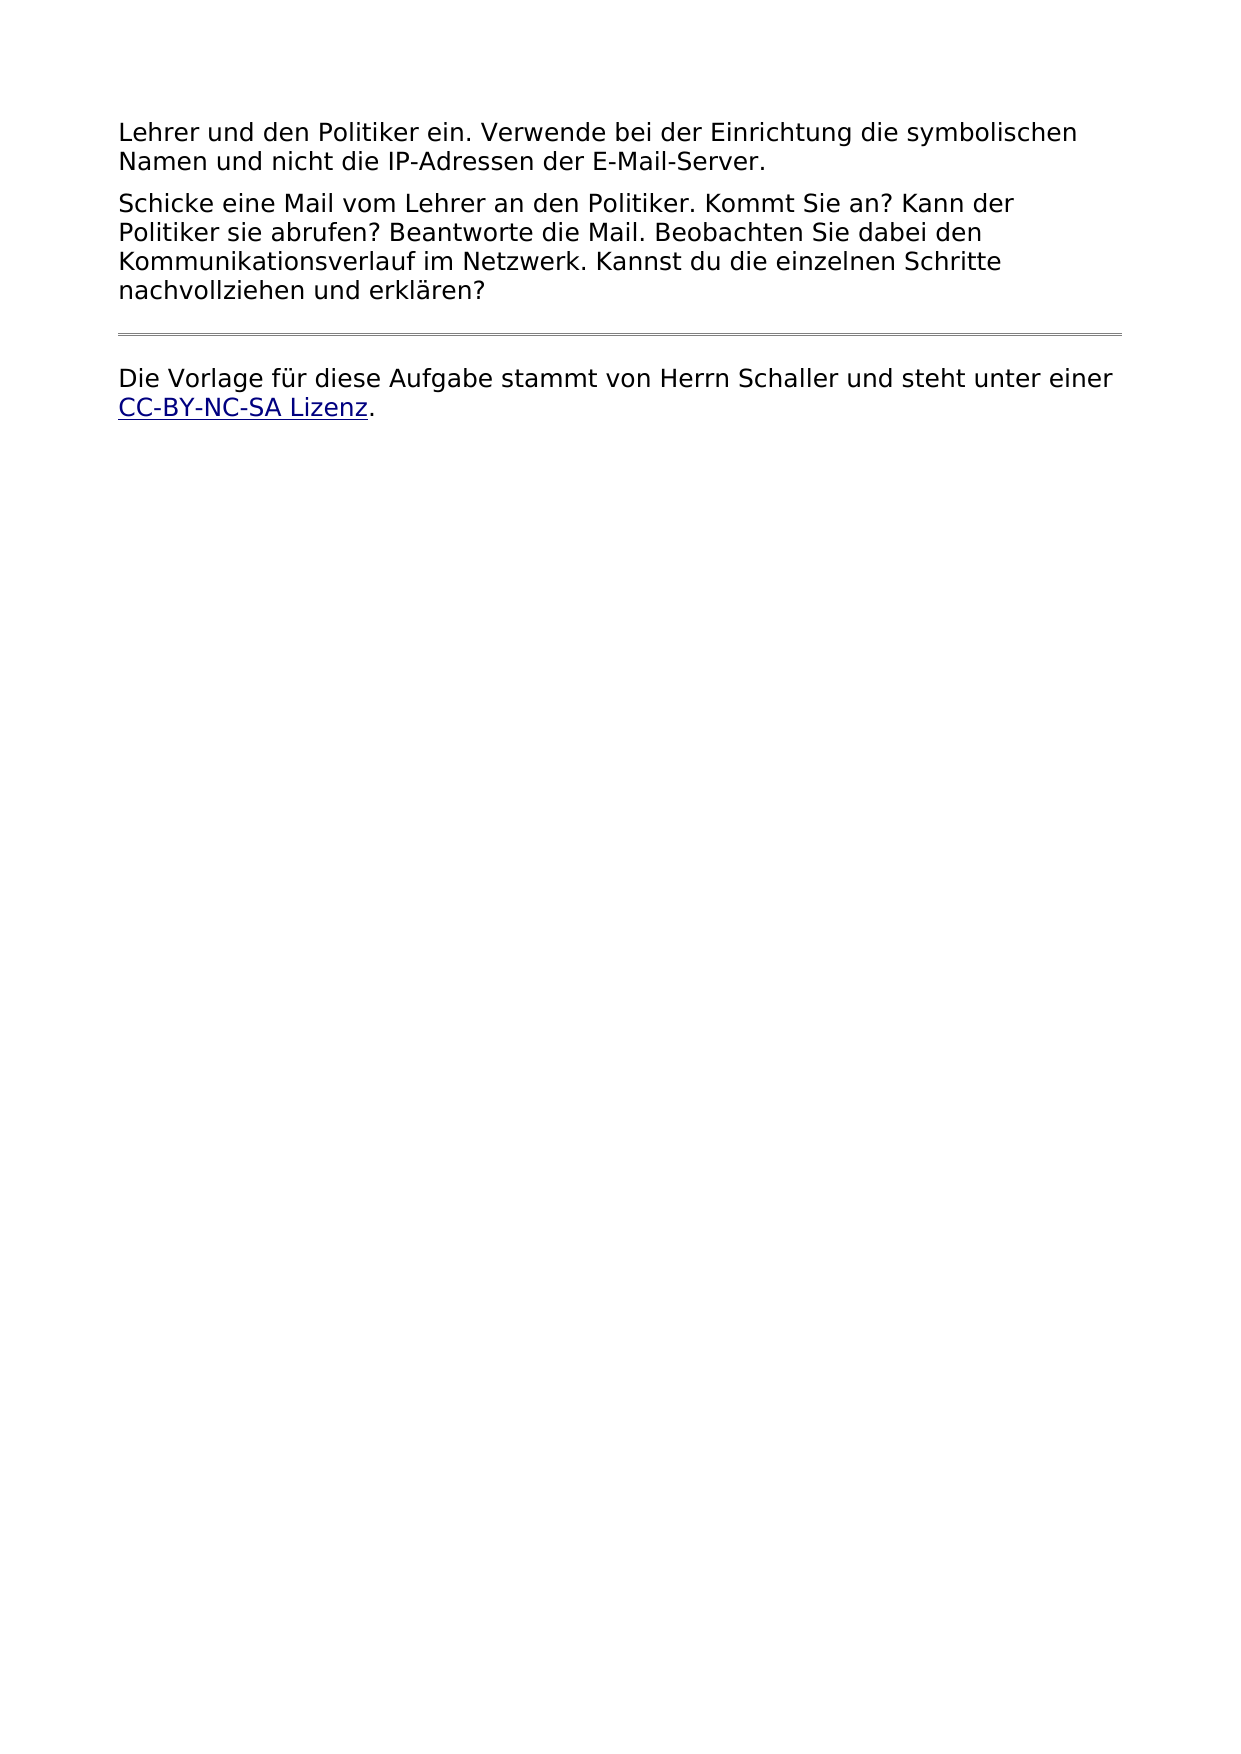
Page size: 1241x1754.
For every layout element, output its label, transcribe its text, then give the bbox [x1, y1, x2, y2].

text Die Vorlage für diese Aufgabe stammt von Herrn Schaller und steht unter einer CC-BY-NC-SA Lizenz. [118, 364, 1122, 423]
text Schicke eine Mail vom Lehrer an den Politiker. Kommt Sie an? Kann der Politiker sie abrufen? Beantworte die Mail. Beobachten Sie dabei den Kommunikationsverlauf im Netzwerk. Kannst du die einzelnen Schritte nachvollziehen und erklären? [118, 189, 1122, 306]
text Lehrer und den Politiker ein. Verwende bei der Einrichtung die symbolischen Namen und nicht die IP-Adressen der E-Mail-Server. [118, 118, 1122, 176]
